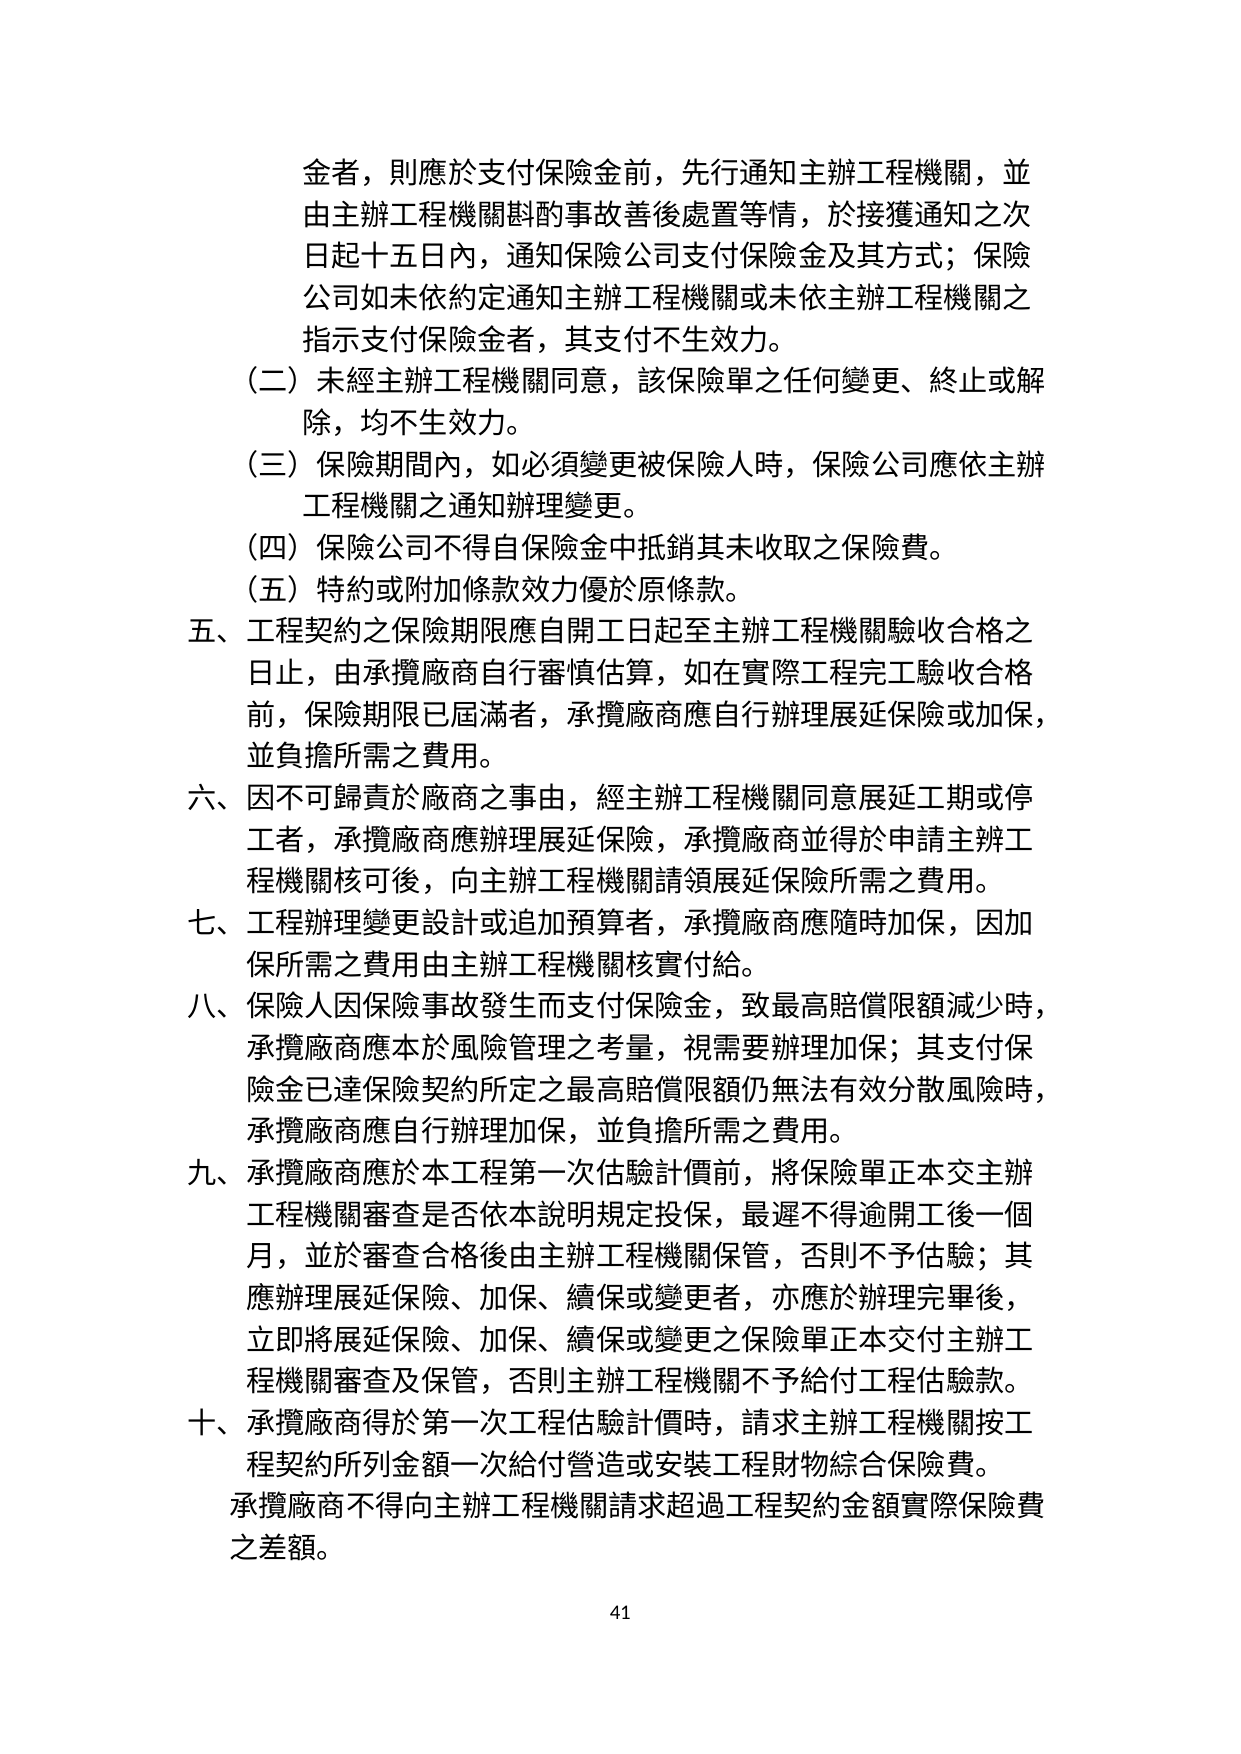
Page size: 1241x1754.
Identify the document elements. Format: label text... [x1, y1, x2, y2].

text 九、承攬廠商應於本工程第一次估驗計價前，將保險單正本交主辦工程機關審查是否依本說明規定投保，最遲不得逾開工後一個月，並於審查合格後由主辦工程機關保管，否則不予估驗；其應辦理展延保險、加保、續保或變更者，亦應於辦理完畢後，立即將展延保險、加保、續保或變更之保險單正本交付主辦工程機關審查及保管，否則主辦工程機關不予給付工程估驗款。 [187, 1150, 1053, 1400]
text 十、承攬廠商得於第一次工程估驗計價時，請求主辦工程機關按工程契約所列金額一次給付營造或安裝工程財物綜合保險費。 [187, 1400, 1053, 1483]
text 承攬廠商不得向主辦工程機關請求超過工程契約金額實際保險費之差額。 [229, 1483, 1053, 1567]
text （五）特約或附加條款效力優於原條款。 [229, 567, 1053, 608]
text （三）保險期間內，如必須變更被保險人時，保險公司應依主辦工程機關之通知辦理變更。 [229, 442, 1053, 525]
text （二）未經主辦工程機關同意，該保險單之任何變更、終止或解除，均不生效力。 [229, 358, 1053, 442]
text 八、保險人因保險事故發生而支付保險金，致最高賠償限額減少時，承攬廠商應本於風險管理之考量，視需要辦理加保；其支付保險金已達保險契約所定之最高賠償限額仍無法有效分散風險時，承攬廠商應自行辦理加保，並負擔所需之費用。 [187, 983, 1053, 1150]
text （四）保險公司不得自保險金中抵銷其未收取之保險費。 [229, 525, 1053, 567]
text 六、因不可歸責於廠商之事由，經主辦工程機關同意展延工期或停工者，承攬廠商應辦理展延保險，承攬廠商並得於申請主辨工程機關核可後，向主辦工程機關請領展延保險所需之費用。 [187, 775, 1053, 900]
text 金者，則應於支付保險金前，先行通知主辦工程機關，並由主辦工程機關斟酌事故善後處置等情，於接獲通知之次日起十五日內，通知保險公司支付保險金及其方式；保險公司如未依約定通知主辦工程機關或未依主辦工程機關之指示支付保險金者，其支付不生效力。 [229, 150, 1053, 358]
text 五、工程契約之保險期限應自開工日起至主辦工程機關驗收合格之日止，由承攬廠商自行審慎估算，如在實際工程完工驗收合格前，保險期限已屆滿者，承攬廠商應自行辦理展延保險或加保，並負擔所需之費用。 [187, 608, 1053, 775]
text 七、工程辦理變更設計或追加預算者，承攬廠商應隨時加保，因加保所需之費用由主辦工程機關核實付給。 [187, 900, 1053, 983]
